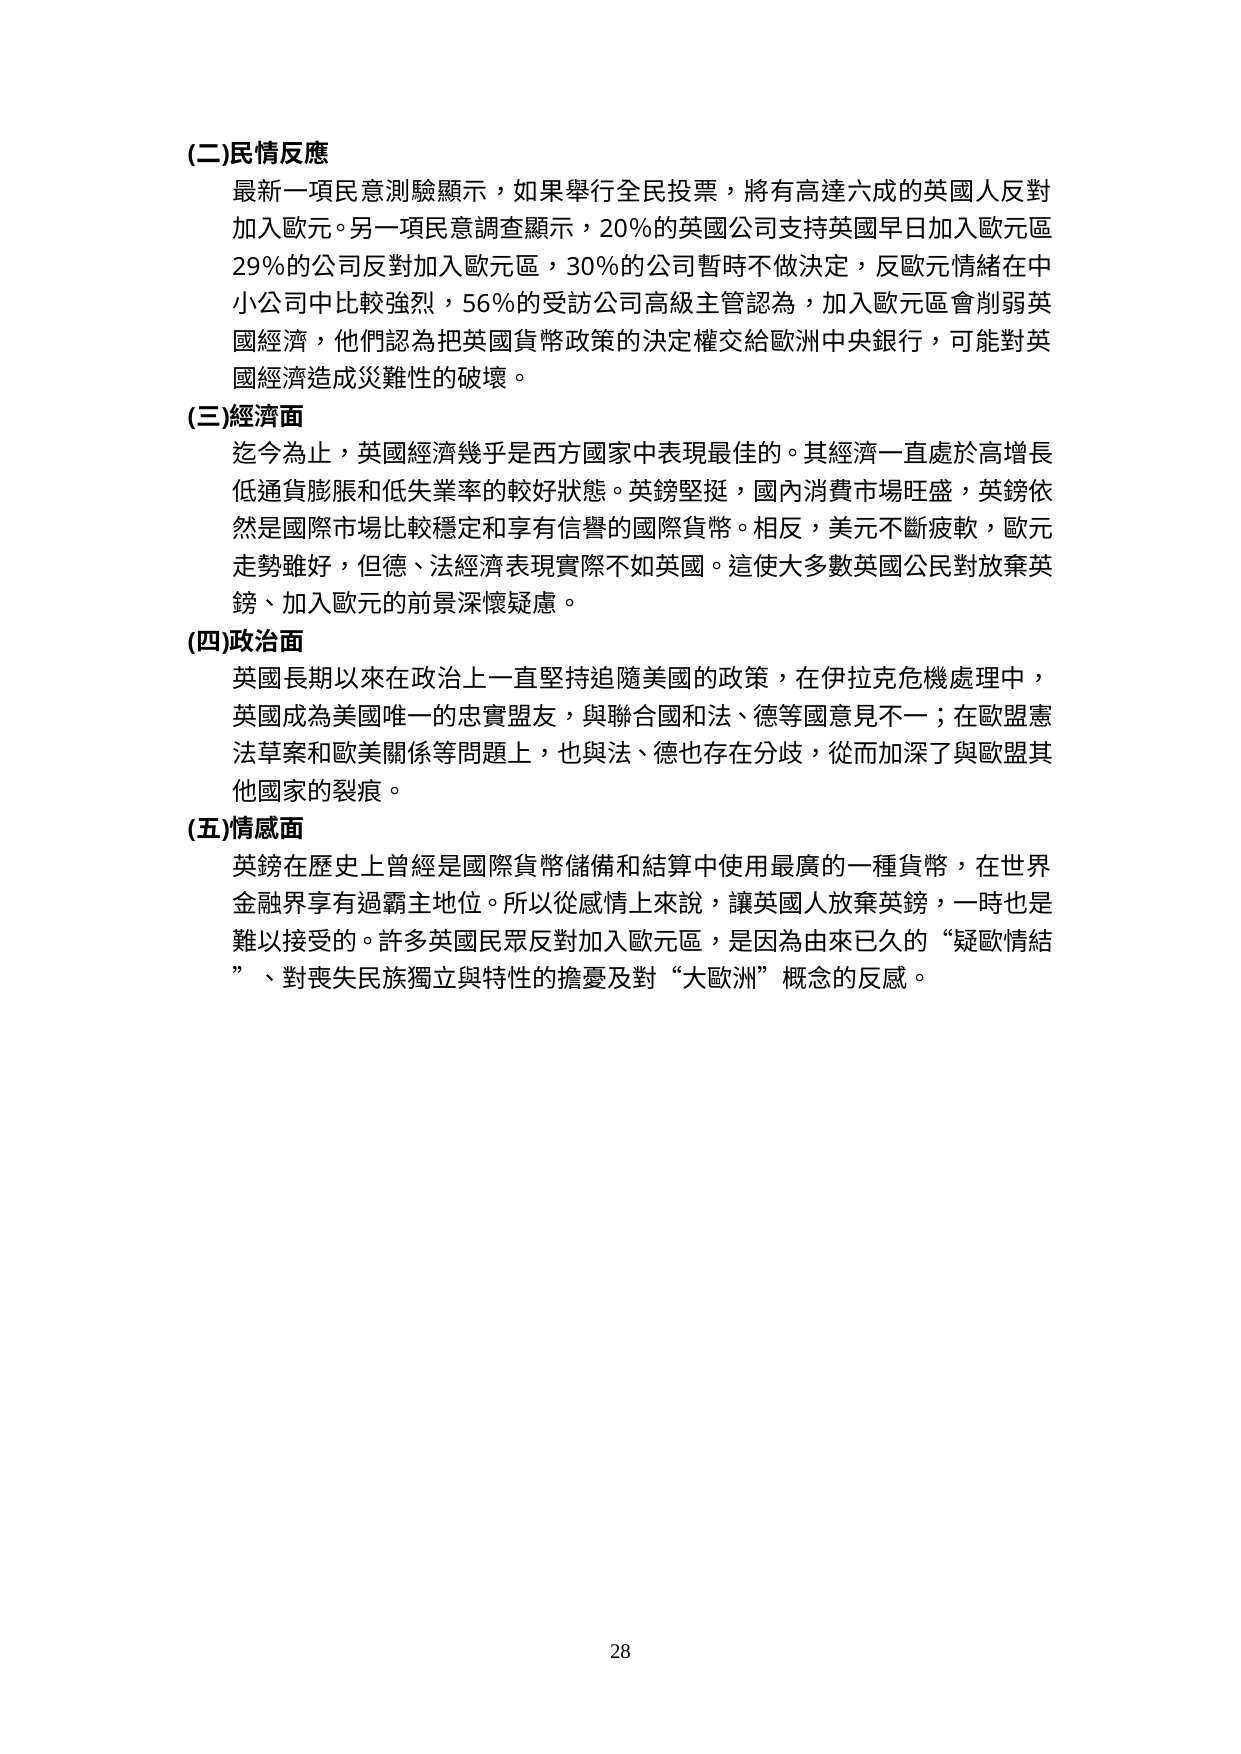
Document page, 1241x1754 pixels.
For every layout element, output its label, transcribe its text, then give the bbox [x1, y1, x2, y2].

text 英國長期以來在政治上一直堅持追隨美國的政策，在伊拉克危機處理中，英國成為美國唯一的忠實盟友，與聯合國和法、德等國意見不一；在歐盟憲法草案和歐美關係等問題上，也與法、德也存在分歧，從而加深了與歐盟其他國家的裂痕。 [232, 658, 1053, 808]
text 最新一項民意測驗顯示，如果舉行全民投票，將有高達六成的英國人反對加入歐元。另一項民意調查顯示，20％的英國公司支持英國早日加入歐元區，29％的公司反對加入歐元區，30％的公司暫時不做決定，反歐元情緒在中小公司中比較強烈，56％的受訪公司高級主管認為，加入歐元區會削弱英國經濟，他們認為把英國貨幣政策的決定權交給歐洲中央銀行，可能對英國經濟造成災難性的破壞。 [232, 170, 1053, 395]
text (二)民情反應 [187, 133, 1053, 170]
text (三)經濟面 [187, 395, 1053, 433]
text 英鎊在歷史上曾經是國際貨幣儲備和結算中使用最廣的一種貨幣，在世界金融界享有過霸主地位。所以從感情上來說，讓英國人放棄英鎊，一時也是難以接受的。許多英國民眾反對加入歐元區，是因為由來已久的“疑歐情結”、對喪失民族獨立與特性的擔憂及對“大歐洲”概念的反感。 [232, 845, 1053, 995]
text (四)政治面 [187, 620, 1053, 658]
text 迄今為止，英國經濟幾乎是西方國家中表現最佳的。其經濟一直處於高增長、低通貨膨脹和低失業率的較好狀態。英鎊堅挺，國內消費市場旺盛，英鎊依然是國際市場比較穩定和享有信譽的國際貨幣。相反，美元不斷疲軟，歐元走勢雖好，但德、法經濟表現實際不如英國。這使大多數英國公民對放棄英鎊、加入歐元的前景深懷疑慮。 [232, 433, 1053, 620]
text (五)情感面 [187, 808, 1053, 845]
